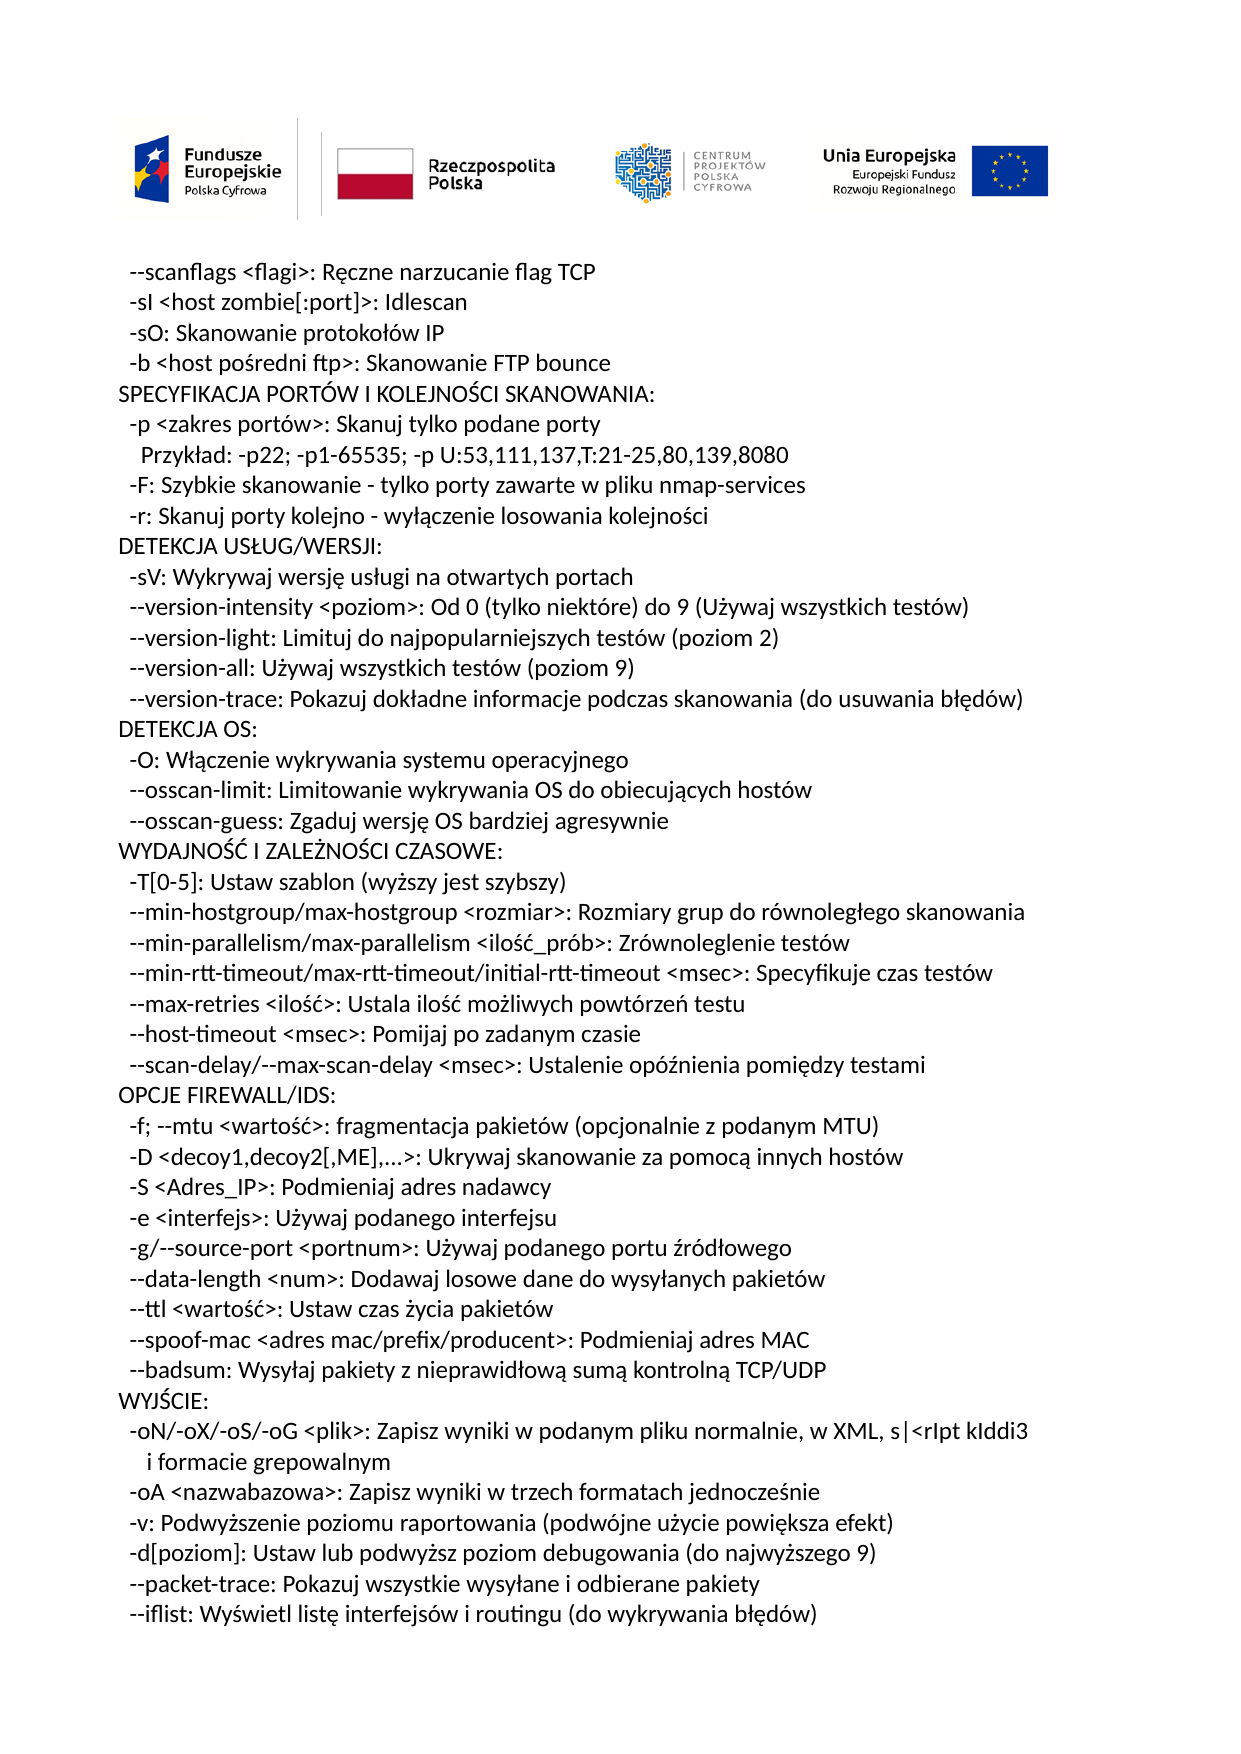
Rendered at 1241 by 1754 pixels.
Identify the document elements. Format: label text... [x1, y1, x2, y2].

text --scanflags <flagi>: Ręczne narzucanie flag TCP -sI <host zombie[:port]>: Idlescan -sO: Skanowanie protokołów IP -b <host pośredni ftp>: Skanowanie FTP bounce SPECYFIKACJA PORTÓW I KOLEJNOŚCI SKANOWANIA: -p <zakres portów>: Skanuj tylko podane porty Przykład: -p22; -p1-65535; -p U:53,111,137,T:21-25,80,139,8080 -F: Szybkie skanowanie - tylko porty zawarte w pliku nmap-services -r: Skanuj porty kolejno - wyłączenie losowania kolejności DETEKCJA USŁUG/WERSJI: -sV: Wykrywaj wersję usługi na otwartych portach --version-intensity <poziom>: Od 0 (tylko niektóre) do 9 (Używaj wszystkich testów) --version-light: Limituj do najpopularniejszych testów (poziom 2) --version-all: Używaj wszystkich testów (poziom 9) --version-trace: Pokazuj dokładne informacje podczas skanowania (do usuwania błędów) DETEKCJA OS: -O: Włączenie wykrywania systemu operacyjnego --osscan-limit: Limitowanie wykrywania OS do obiecujących hostów --osscan-guess: Zgaduj wersję OS bardziej agresywnie WYDAJNOŚĆ I ZALEŻNOŚCI CZASOWE: -T[0-5]: Ustaw szablon (wyższy jest szybszy) --min-hostgroup/max-hostgroup <rozmiar>: Rozmiary grup do równoległego skanowania --min-parallelism/max-parallelism <ilość_prób>: Zrównoleglenie testów --min-rtt-timeout/max-rtt-timeout/initial-rtt-timeout <msec>: Specyfikuje czas testów --max-retries <ilość>: Ustala ilość możliwych powtórzeń testu --host-timeout <msec>: Pomijaj po zadanym czasie --scan-delay/--max-scan-delay <msec>: Ustalenie opóźnienia pomiędzy testami OPCJE FIREWALL/IDS: -f; --mtu <wartość>: fragmentacja pakietów (opcjonalnie z podanym MTU) -D <decoy1,decoy2[,ME],...>: Ukrywaj skanowanie za pomocą innych hostów -S <Adres_IP>: Podmieniaj adres nadawcy -e <interfejs>: Używaj podanego interfejsu -g/--source-port <portnum>: Używaj podanego portu źródłowego --data-length <num>: Dodawaj losowe dane do wysyłanych pakietów --ttl <wartość>: Ustaw czas życia pakietów --spoof-mac <adres mac/prefix/producent>: Podmieniaj adres MAC --badsum: Wysyłaj pakiety z nieprawidłową sumą kontrolną TCP/UDP WYJŚCIE: -oN/-oX/-oS/-oG <plik>: Zapisz wyniki w podanym pliku normalnie, w XML, s|<rIpt kIddi3 i formacie grepowalnym -oA <nazwabazowa>: Zapisz wyniki w trzech formatach jednocześnie -v: Podwyższenie poziomu raportowania (podwójne użycie powiększa efekt) -d[poziom]: Ustaw lub podwyższ poziom debugowania (do najwyższego 9) --packet-trace: Pokazuj wszystkie wysyłane i odbierane pakiety --iflist: Wyświetl listę interfejsów i routingu (do wykrywania błędów) [118, 256, 1122, 1629]
picture [118, 118, 1064, 227]
